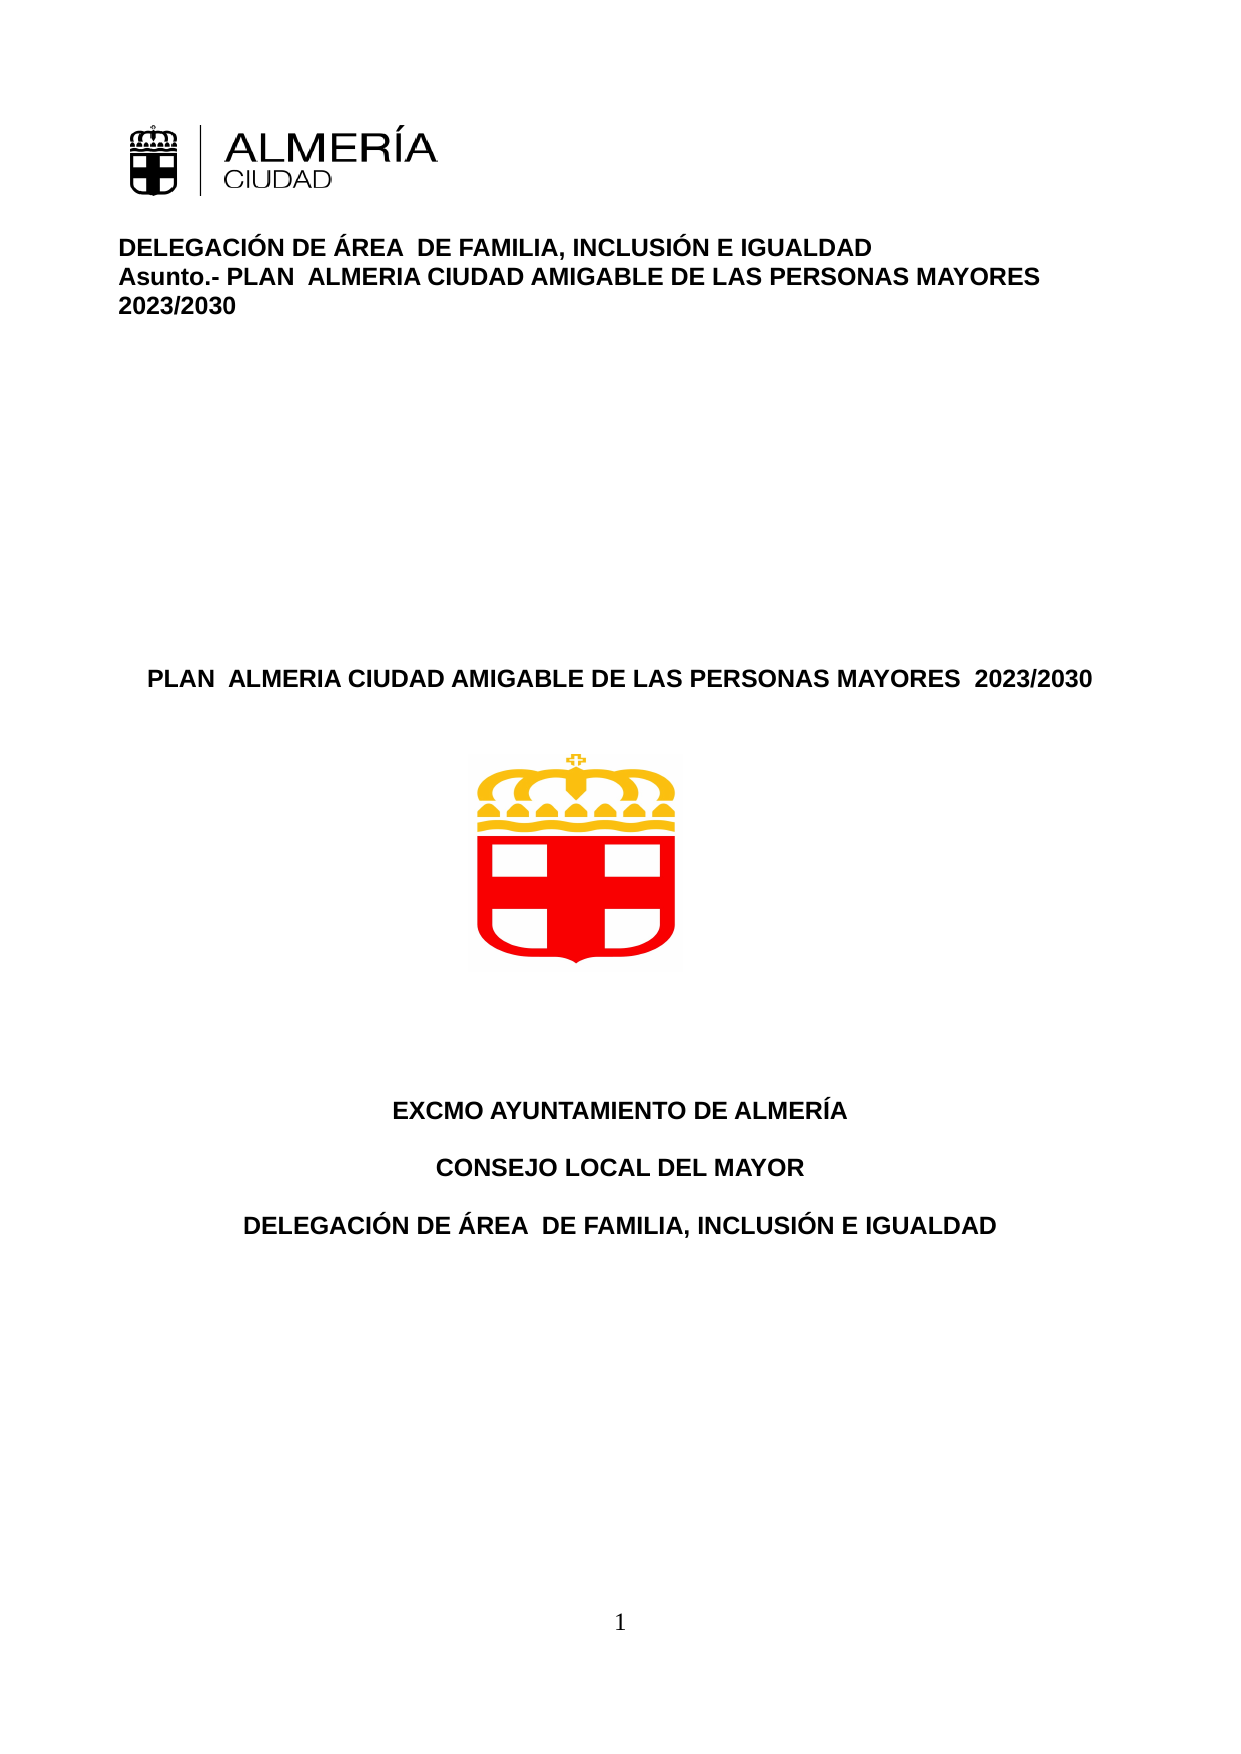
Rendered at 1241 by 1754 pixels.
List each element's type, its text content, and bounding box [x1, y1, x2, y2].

picture [468, 754, 683, 972]
text DELEGACIÓN DE ÁREA DE FAMILIA, INCLUSIÓN E IGUALDAD [118, 233, 1122, 262]
text EXCMO AYUNTAMIENTO DE ALMERÍA [118, 1096, 1122, 1124]
text DELEGACIÓN DE ÁREA DE FAMILIA, INCLUSIÓN E IGUALDAD [118, 1211, 1122, 1239]
picture [130, 125, 439, 196]
text Asunto.- PLAN ALMERIA CIUDAD AMIGABLE DE LAS PERSONAS MAYORES 2023/2030 [118, 262, 1122, 319]
text PLAN ALMERIA CIUDAD AMIGABLE DE LAS PERSONAS MAYORES 2023/2030 [118, 664, 1122, 693]
text CONSEJO LOCAL DEL MAYOR [118, 1153, 1122, 1182]
